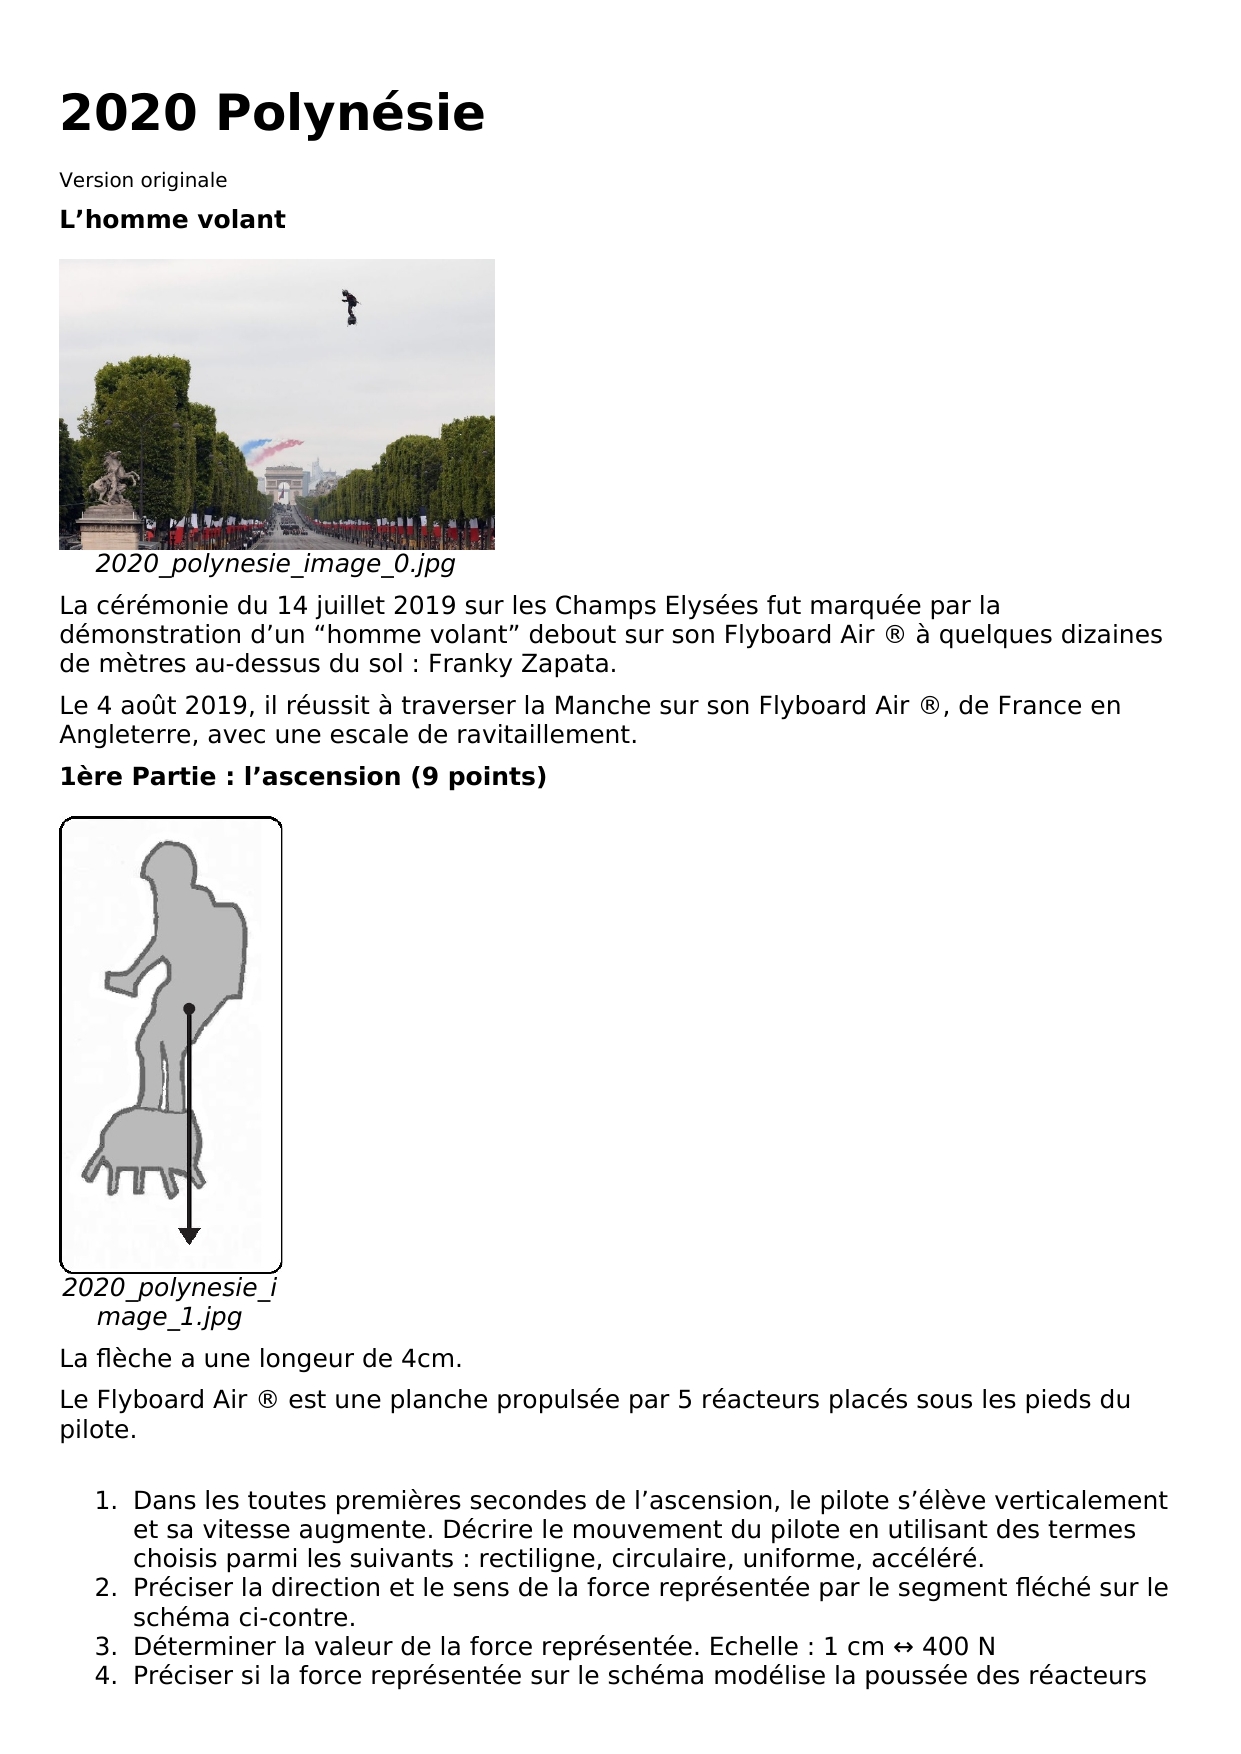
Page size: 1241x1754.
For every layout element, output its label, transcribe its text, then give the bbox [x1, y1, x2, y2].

text 2020_polynesie_image_0.jpg [59, 550, 495, 579]
text La flèche a une longeur de 4cm. [59, 1344, 1181, 1373]
picture [59, 816, 283, 1274]
list Déterminer la valeur de la force représentée. Echelle : 1 cm ↔ 400 N [118, 1632, 1181, 1661]
text La cérémonie du 14 juillet 2019 sur les Champs Elysées fut marquée par la démonstration d’un “homme volant” debout sur son Flyboard Air ® à quelques dizaines de mètres au-dessus du sol : Franky Zapata. [59, 591, 1181, 679]
text Le Flyboard Air ® est une planche propulsée par 5 réacteurs placés sous les pieds du pilote. [59, 1386, 1181, 1444]
picture [59, 259, 495, 550]
text L’homme volant [59, 205, 1181, 234]
list Dans les toutes premières secondes de l’ascension, le pilote s’élève verticalement et sa vitesse augmente. Décrire le mouvement du pilote en utilisant des termes choisis parmi les suivants : rectiligne, circulaire, uniforme, accéléré. [118, 1486, 1181, 1573]
list Préciser si la force représentée sur le schéma modélise la poussée des réacteurs [118, 1661, 1181, 1690]
subtitle 2020 Polynésie [59, 84, 1181, 142]
text 2020_polynesie_image_1.jpg [59, 1274, 282, 1332]
text 1ère Partie : l’ascension (9 points) [59, 762, 1181, 791]
text Version originale [59, 155, 1181, 192]
text Le 4 août 2019, il réussit à traverser la Manche sur son Flyboard Air ®, de France en Angleterre, avec une escale de ravitaillement. [59, 691, 1181, 749]
list Préciser la direction et le sens de la force représentée par le segment fléché sur le schéma ci-contre. [118, 1573, 1181, 1632]
